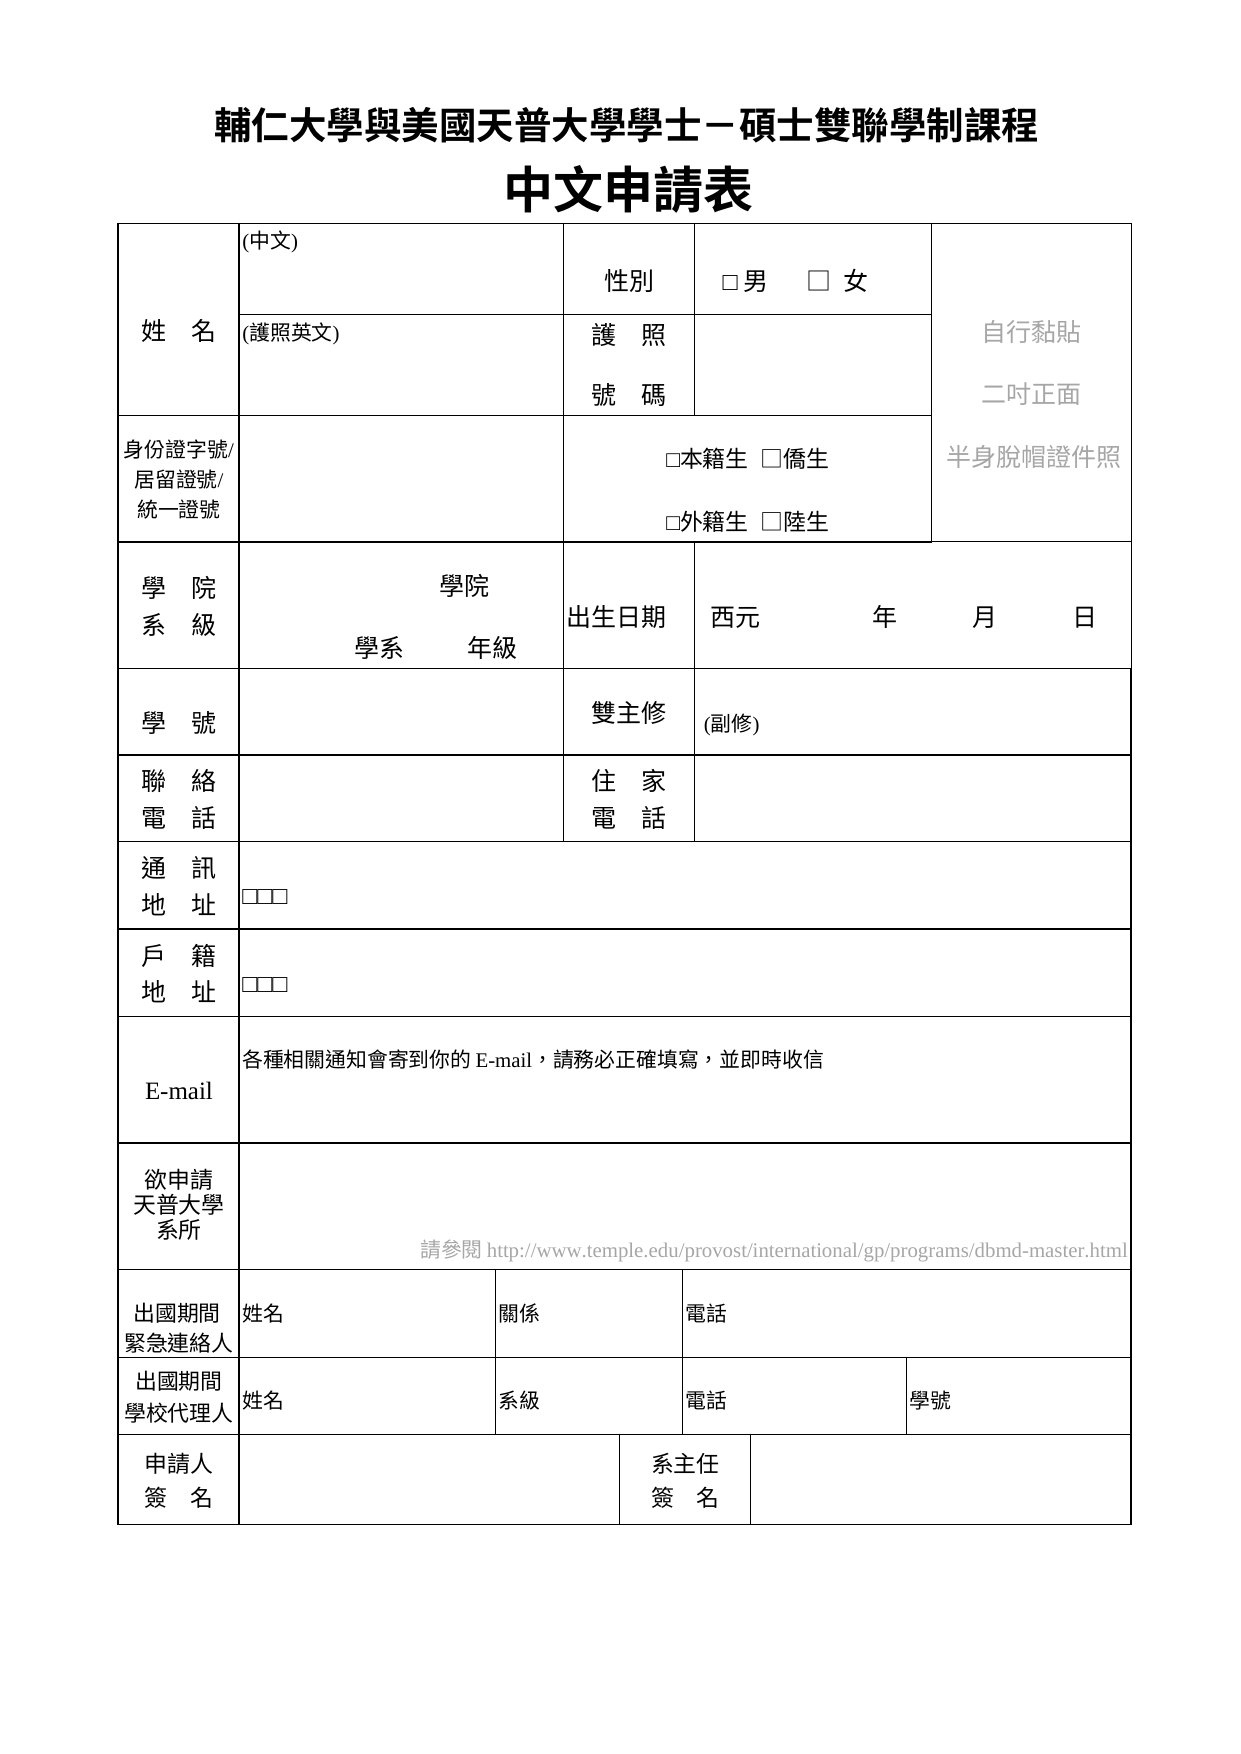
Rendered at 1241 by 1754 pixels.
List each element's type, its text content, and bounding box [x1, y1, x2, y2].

table_cell 學 號 [119, 669, 238, 754]
text 中文申請表 [118, 150, 1122, 222]
table_cell E-mail [119, 1017, 238, 1142]
table_header □ 男 □ 女 [695, 224, 931, 314]
table_cell 西元 年 月 日 [695, 542, 1131, 668]
table_cell [240, 416, 563, 541]
table_cell (護照英文) [240, 315, 563, 414]
table_header 性別 [564, 224, 694, 314]
table_cell [240, 669, 563, 754]
table_cell 護 照 號 碼 [564, 315, 694, 414]
table_header (中文) [240, 224, 563, 314]
table_cell 欲申請 天普大學 系所 [119, 1144, 238, 1269]
table_cell 姓名 [240, 1358, 495, 1434]
table_cell [240, 1435, 619, 1523]
table_cell [695, 756, 1130, 841]
table_cell 出生日期 [564, 543, 694, 668]
table_cell 出國期間 學校代理人 [119, 1358, 238, 1434]
table_header 姓 名 [119, 224, 238, 414]
table_cell 住 家 電 話 [564, 756, 694, 841]
table_cell 系級 [496, 1358, 682, 1434]
table_cell [695, 315, 931, 414]
table_cell 電話 [683, 1358, 906, 1434]
table_cell 關係 [496, 1270, 682, 1357]
table_cell 戶 籍 地 址 [119, 930, 238, 1016]
table_cell □□□ [240, 930, 1130, 1016]
table_cell 聯 絡 電 話 [119, 756, 238, 841]
table_cell 出國期間 緊急連絡人 [119, 1270, 238, 1357]
table_cell 各種相關通知會寄到你的E-mail，請務必正確填寫，並即時收信 [240, 1017, 1130, 1142]
table_cell 身份證字號/居留證號/ 統一證號 [119, 416, 238, 541]
table_cell (副修) [695, 669, 1130, 754]
table_cell [240, 756, 563, 841]
table_cell 電話 [683, 1270, 1130, 1357]
table_cell 請參閱http://www.temple.edu/provost/international/gp/programs/dbmd-master.html [240, 1144, 1130, 1269]
table_cell 申請人 簽 名 [119, 1435, 238, 1523]
table_cell 學號 [907, 1358, 1130, 1434]
text 輔仁大學與美國天普大學學士－碩士雙聯學制課程 [118, 96, 1122, 150]
table_cell 通 訊 地 址 [119, 842, 238, 928]
table_cell 姓名 [240, 1270, 495, 1357]
table_cell 學 院 系 級 [119, 543, 238, 668]
table_cell 雙主修 [564, 669, 694, 754]
table_cell 學院 學系 年級 [240, 543, 563, 668]
table_cell [751, 1435, 1130, 1523]
table_cell □□□ [240, 842, 1130, 928]
table_cell □本籍生 □僑生 □外籍生 □陸生 [564, 416, 931, 541]
table_cell 系主任 簽 名 [620, 1435, 750, 1523]
table_header 自行黏貼 二吋正面 半身脫帽證件照 [932, 224, 1131, 541]
